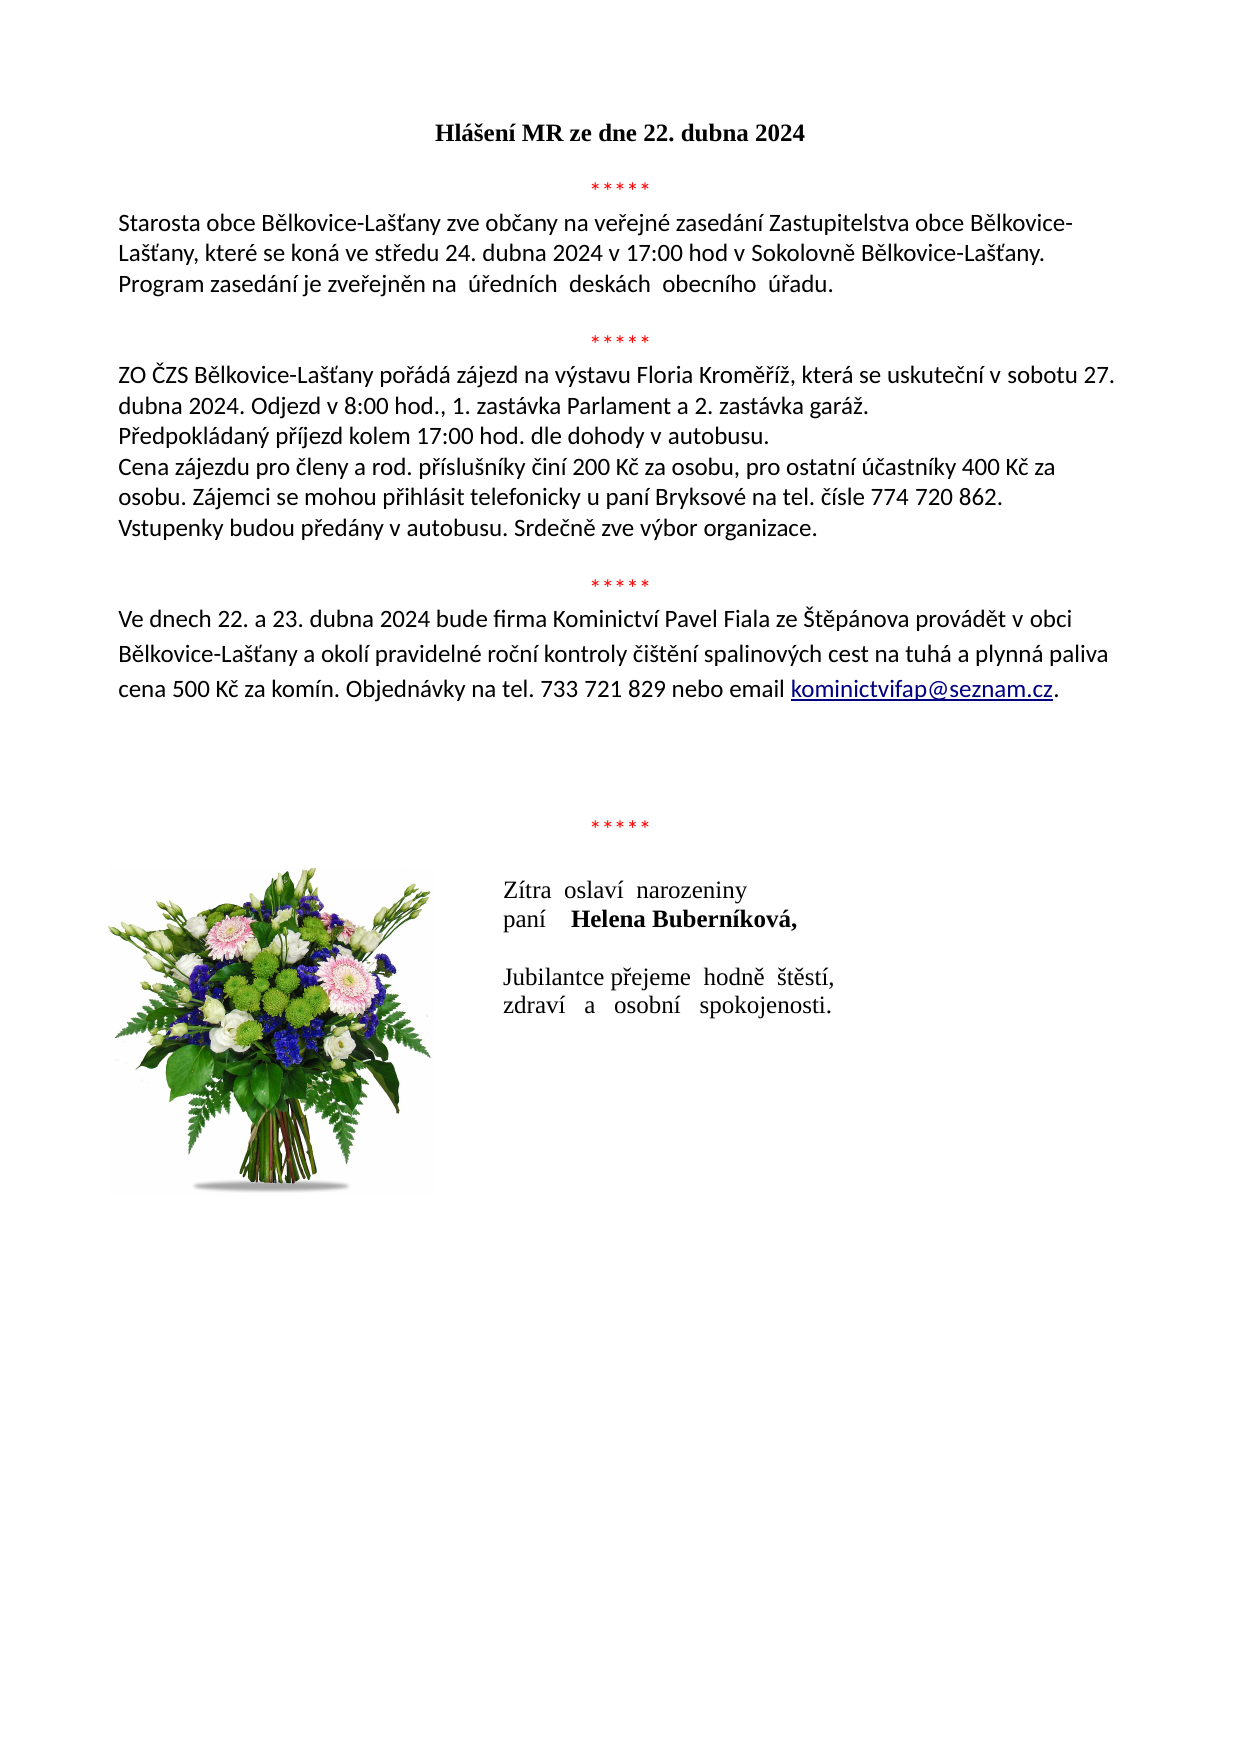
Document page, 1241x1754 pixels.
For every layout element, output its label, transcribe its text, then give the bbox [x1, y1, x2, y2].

text Zítra oslaví narozeniny [434, 876, 1122, 904]
text Hlášení MR ze dne 22. dubna 2024 [118, 118, 1122, 147]
text Předpokládaný příjezd kolem 17:00 hod. dle dohody v autobusu. [118, 420, 1122, 451]
text Cena zájezdu pro členy a rod. příslušníky činí 200 Kč za osobu, pro ostatní účastníky 400 Kč za osobu. Zájemci se mohou přihlásit telefonicky u paní Bryksové na tel. čísle 774 720 862. [118, 451, 1122, 512]
text Vstupenky budou předány v autobusu. Srdečně zve výbor organizace. [118, 512, 1122, 542]
text ***** [118, 814, 1122, 845]
text ***** [118, 573, 1122, 603]
text Ve dnech 22. a 23. dubna 2024 bude firma Kominictví Pavel Fiala ze Štěpánova provádět v obci Bělkovice-Lašťany a okolí pravidelné roční kontroly čištění spalinových cest na tuhá a plynná paliva cena 500 Kč za komín. Objednávky na tel. 733 721 829 nebo email kominictvifap@seznam.cz. [118, 603, 1122, 704]
text ZO ČZS Bělkovice-Lašťany pořádá zájezd na výstavu Floria Kroměříž, která se uskuteční v sobotu 27. dubna 2024. Odjezd v 8:00 hod., 1. zastávka Parlament a 2. zastávka garáž. [118, 359, 1122, 420]
text zdraví a osobní spokojenosti. [434, 991, 1122, 1019]
text ***** [118, 176, 1122, 207]
text ***** [118, 329, 1122, 359]
text Jubilantce přejeme hodně štěstí, [434, 962, 1122, 991]
text paní Helena Buberníková, [434, 904, 1122, 933]
picture [107, 867, 434, 1195]
text Starosta obce Bělkovice-Lašťany zve občany na veřejné zasedání Zastupitelstva obce Bělkovice-Lašťany, které se koná ve středu 24. dubna 2024 v 17:00 hod v Sokolovně Bělkovice-Lašťany. [118, 207, 1122, 268]
text Program zasedání je zveřejněn na úředních deskách obecního úřadu. [118, 268, 1122, 298]
